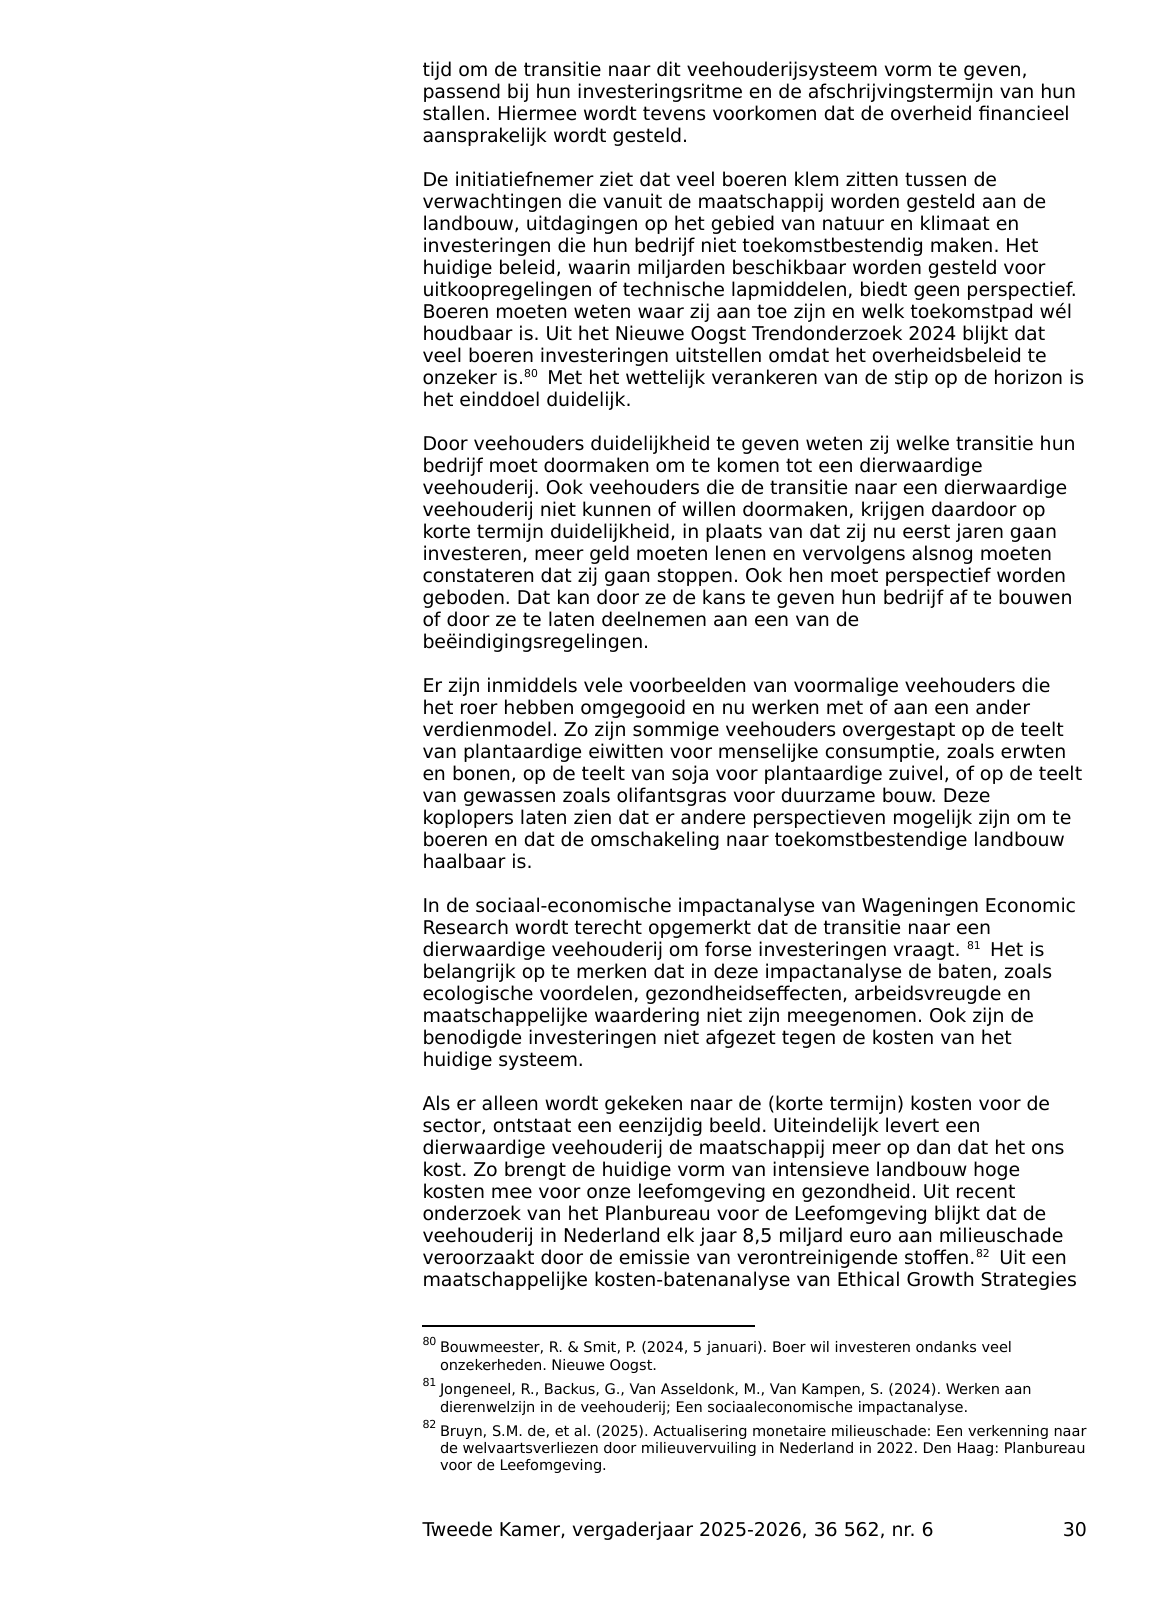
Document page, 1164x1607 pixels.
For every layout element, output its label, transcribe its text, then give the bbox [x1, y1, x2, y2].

text Bruyn, S.M. de, et al. (2025). Actualisering monetaire milieuschade: Een verkenning naar de welvaartsverliezen door milieuvervuiling in Nederland in 2022. Den Haag: Planbureau voor de Leefomgeving. [422, 1418, 1087, 1474]
text In de sociaal-economische impactanalyse van Wageningen Economic Research wordt terecht opgemerkt dat de transitie naar een dierwaardige veehouderij om forse investeringen vraagt. Het is belangrijk op te merken dat in deze impactanalyse de baten, zoals ecologische voordelen, gezondheidseffecten, arbeidsvreugde en maatschappelijke waardering niet zijn meegenomen. Ook zijn de benodigde investeringen niet afgezet tegen de kosten van het huidige systeem. [422, 895, 1087, 1071]
text Door veehouders duidelijkheid te geven weten zij welke transitie hun bedrijf moet doormaken om te komen tot een dierwaardige veehouderij. Ook veehouders die de transitie naar een dierwaardige veehouderij niet kunnen of willen doormaken, krijgen daardoor op korte termijn duidelijkheid, in plaats van dat zij nu eerst jaren gaan investeren, meer geld moeten lenen en vervolgens alsnog moeten constateren dat zij gaan stoppen. Ook hen moet perspectief worden geboden. Dat kan door ze de kans te geven hun bedrijf af te bouwen of door ze te laten deelnemen aan een van de beëindigingsregelingen. [422, 433, 1087, 653]
text De initiatiefnemer ziet dat veel boeren klem zitten tussen de verwachtingen die vanuit de maatschappij worden gesteld aan de landbouw, uitdagingen op het gebied van natuur en klimaat en investeringen die hun bedrijf niet toekomstbestendig maken. Het huidige beleid, waarin miljarden beschikbaar worden gesteld voor uitkoopregelingen of technische lapmiddelen, biedt geen perspectief. Boeren moeten weten waar zij aan toe zijn en welk toekomstpad wél houdbaar is. Uit het Nieuwe Oogst Trendonderzoek 2024 blijkt dat veel boeren investeringen uitstellen omdat het overheidsbeleid te onzeker is. Met het wettelijk verankeren van de stip op de horizon is het einddoel duidelijk. [422, 169, 1087, 411]
text Als er alleen wordt gekeken naar de (korte termijn) kosten voor de sector, ontstaat een eenzijdig beeld. Uiteindelijk levert een dierwaardige veehouderij de maatschappij meer op dan dat het ons kost. Zo brengt de huidige vorm van intensieve landbouw hoge kosten mee voor onze leefomgeving en gezondheid. Uit recent onderzoek van het Planbureau voor de Leefomgeving blijkt dat de veehouderij in Nederland elk jaar 8,5 miljard euro aan milieuschade veroorzaakt door de emissie van verontreinigende stoffen. Uit een maatschappelijke kosten-batenanalyse van Ethical Growth Strategies [422, 1093, 1087, 1291]
text Jongeneel, R., Backus, G., Van Asseldonk, M., Van Kampen, S. (2024). Werken aan dierenwelzijn in de veehouderij; Een sociaaleconomische impactanalyse. [422, 1377, 1087, 1416]
text Er zijn inmiddels vele voorbeelden van voormalige veehouders die het roer hebben omgegooid en nu werken met of aan een ander verdienmodel. Zo zijn sommige veehouders overgestapt op de teelt van plantaardige eiwitten voor menselijke consumptie, zoals erwten en bonen, op de teelt van soja voor plantaardige zuivel, of op de teelt van gewassen zoals olifantsgras voor duurzame bouw. Deze koplopers laten zien dat er andere perspectieven mogelijk zijn om te boeren en dat de omschakeling naar toekomstbestendige landbouw haalbaar is. [422, 675, 1087, 873]
text tijd om de transitie naar dit veehouderijsysteem vorm te geven, passend bij hun investeringsritme en de afschrijvingstermijn van hun stallen. Hiermee wordt tevens voorkomen dat de overheid financieel aansprakelijk wordt gesteld. [422, 59, 1087, 147]
text Bouwmeester, R. & Smit, P. (2024, 5 januari). Boer wil investeren ondanks veel onzekerheden. Nieuwe Oogst. [422, 1335, 1087, 1374]
